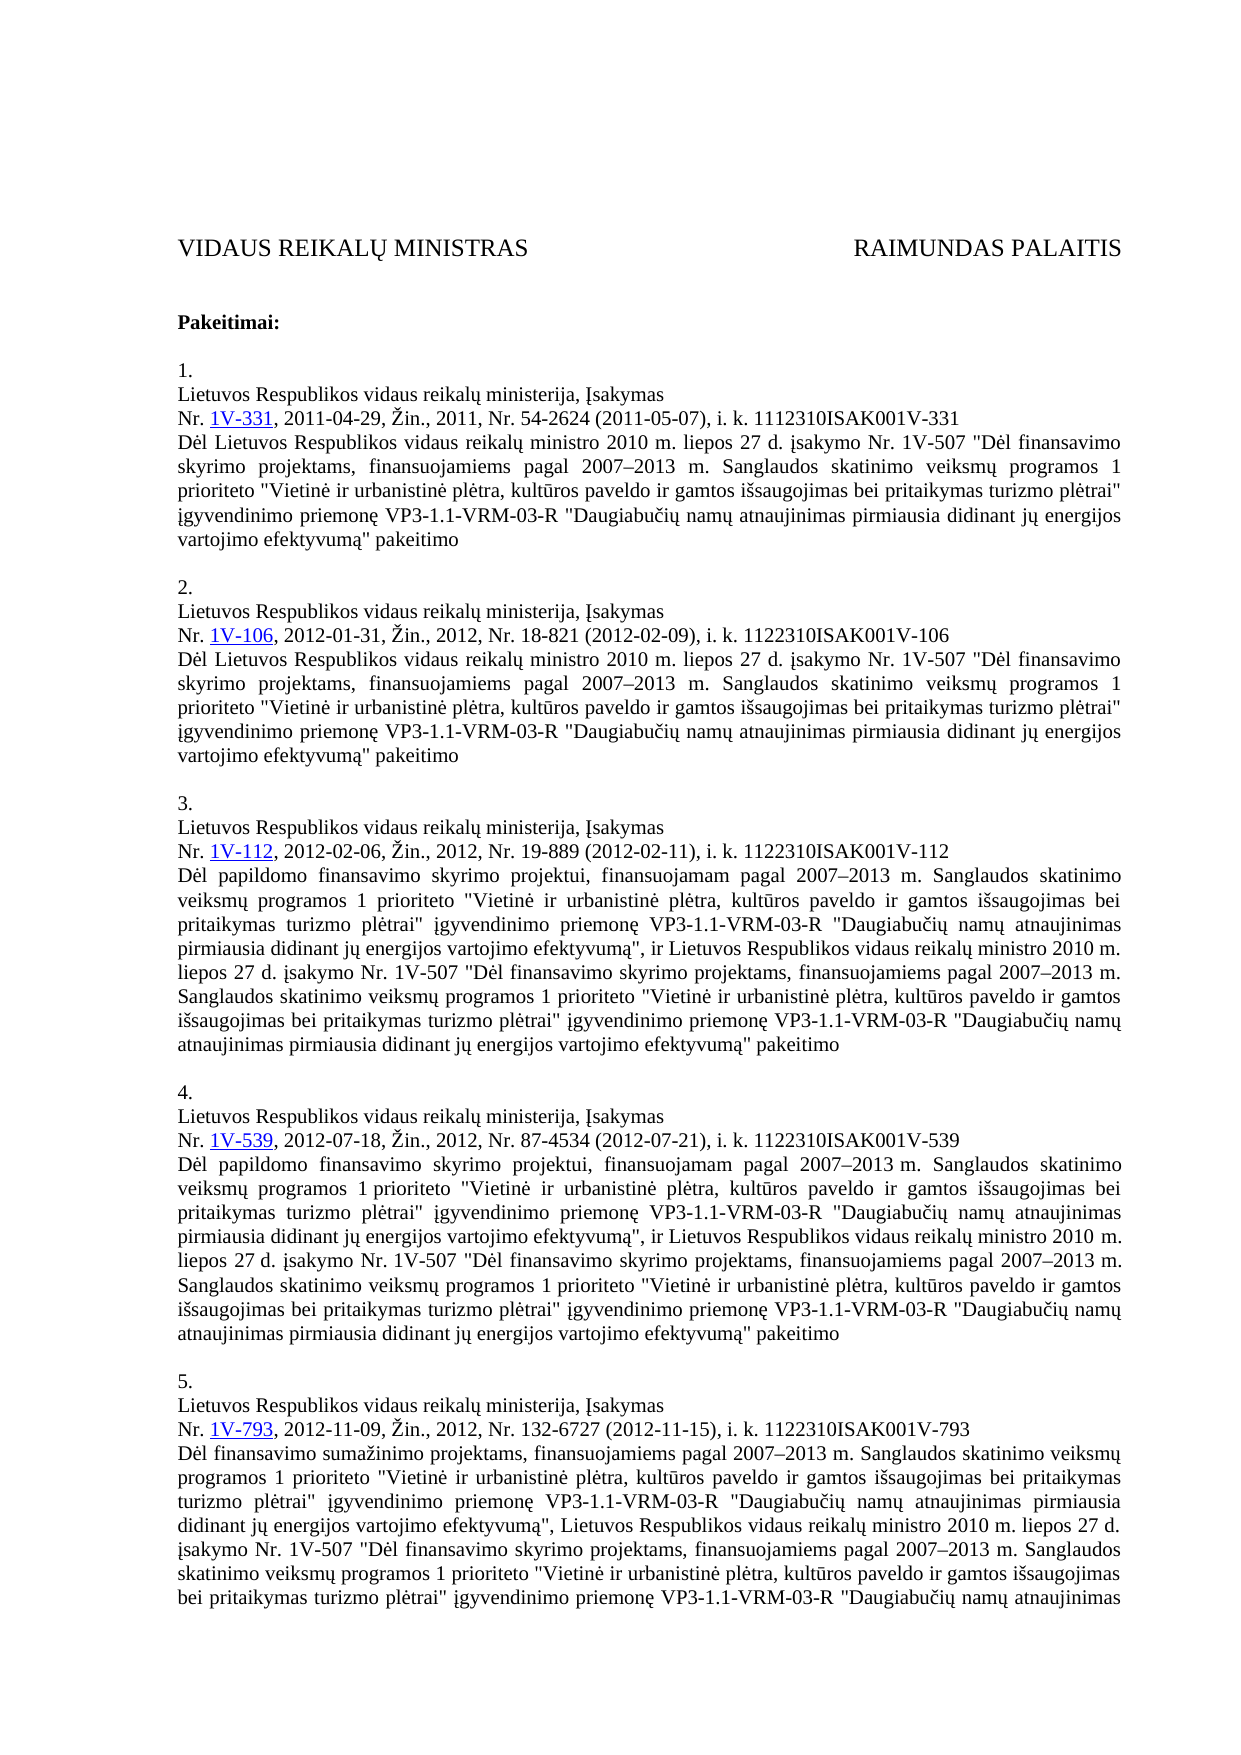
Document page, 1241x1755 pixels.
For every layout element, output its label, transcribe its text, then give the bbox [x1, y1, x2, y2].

text Lietuvos Respublikos vidaus reikalų ministerija, Įsakymas [177, 599, 1122, 623]
text Nr. 1V-793, 2012-11-09, Žin., 2012, Nr. 132-6727 (2012-11-15), i. k. 1122310ISAK001V-793 [177, 1417, 1122, 1441]
text 3. [177, 791, 1122, 815]
text Dėl Lietuvos Respublikos vidaus reikalų ministro 2010 m. liepos 27 d. įsakymo Nr. 1V-507 "Dėl finansavimo skyrimo projektams, finansuojamiems pagal 2007–2013 m. Sanglaudos skatinimo veiksmų programos 1 prioriteto "Vietinė ir urbanistinė plėtra, kultūros paveldo ir gamtos išsaugojimas bei pritaikymas turizmo plėtrai" įgyvendinimo priemonę VP3-1.1-VRM-03-R "Daugiabučių namų atnaujinimas pirmiausia didinant jų energijos vartojimo efektyvumą" pakeitimo [177, 430, 1122, 551]
text 2. [177, 575, 1122, 599]
text Nr. 1V-112, 2012-02-06, Žin., 2012, Nr. 19-889 (2012-02-11), i. k. 1122310ISAK001V-112 [177, 839, 1122, 863]
text 1. [177, 358, 1122, 382]
text Lietuvos Respublikos vidaus reikalų ministerija, Įsakymas [177, 815, 1122, 839]
text 4. [177, 1080, 1122, 1104]
text Dėl Lietuvos Respublikos vidaus reikalų ministro 2010 m. liepos 27 d. įsakymo Nr. 1V-507 "Dėl finansavimo skyrimo projektams, finansuojamiems pagal 2007–2013 m. Sanglaudos skatinimo veiksmų programos 1 prioriteto "Vietinė ir urbanistinė plėtra, kultūros paveldo ir gamtos išsaugojimas bei pritaikymas turizmo plėtrai" įgyvendinimo priemonę VP3-1.1-VRM-03-R "Daugiabučių namų atnaujinimas pirmiausia didinant jų energijos vartojimo efektyvumą" pakeitimo [177, 647, 1122, 767]
text Nr. 1V-539, 2012-07-18, Žin., 2012, Nr. 87-4534 (2012-07-21), i. k. 1122310ISAK001V-539 [177, 1128, 1122, 1152]
text Lietuvos Respublikos vidaus reikalų ministerija, Įsakymas [177, 1393, 1122, 1417]
text Nr. 1V-106, 2012-01-31, Žin., 2012, Nr. 18-821 (2012-02-09), i. k. 1122310ISAK001V-106 [177, 623, 1122, 647]
text Pakeitimai: [177, 310, 1122, 334]
text Dėl finansavimo sumažinimo projektams, finansuojamiems pagal 2007–2013 m. Sanglaudos skatinimo veiksmų programos 1 prioriteto "Vietinė ir urbanistinė plėtra, kultūros paveldo ir gamtos išsaugojimas bei pritaikymas turizmo plėtrai" įgyvendinimo priemonę VP3-1.1-VRM-03-R "Daugiabučių namų atnaujinimas pirmiausia didinant jų energijos vartojimo efektyvumą", Lietuvos Respublikos vidaus reikalų ministro 2010 m. liepos 27 d. įsakymo Nr. 1V-507 "Dėl finansavimo skyrimo projektams, finansuojamiems pagal 2007–2013 m. Sanglaudos skatinimo veiksmų programos 1 prioriteto "Vietinė ir urbanistinė plėtra, kultūros paveldo ir gamtos išsaugojimas bei pritaikymas turizmo plėtrai" įgyvendinimo priemonę VP3-1.1-VRM-03-R "Daugiabučių namų atnaujinimas [177, 1441, 1122, 1609]
text Dėl papildomo finansavimo skyrimo projektui, finansuojamam pagal 2007–2013 m. Sanglaudos skatinimo veiksmų programos 1 prioriteto "Vietinė ir urbanistinė plėtra, kultūros paveldo ir gamtos išsaugojimas bei pritaikymas turizmo plėtrai" įgyvendinimo priemonę VP3-1.1-VRM-03-R "Daugiabučių namų atnaujinimas pirmiausia didinant jų energijos vartojimo efektyvumą", ir Lietuvos Respublikos vidaus reikalų ministro 2010 m. liepos 27 d. įsakymo Nr. 1V-507 "Dėl finansavimo skyrimo projektams, finansuojamiems pagal 2007–2013 m. Sanglaudos skatinimo veiksmų programos 1 prioriteto "Vietinė ir urbanistinė plėtra, kultūros paveldo ir gamtos išsaugojimas bei pritaikymas turizmo plėtrai" įgyvendinimo priemonę VP3-1.1-VRM-03-R "Daugiabučių namų atnaujinimas pirmiausia didinant jų energijos vartojimo efektyvumą" pakeitimo [177, 863, 1122, 1056]
text Nr. 1V-331, 2011-04-29, Žin., 2011, Nr. 54-2624 (2011-05-07), i. k. 1112310ISAK001V-331 [177, 406, 1122, 430]
text 5. [177, 1369, 1122, 1393]
text Dėl papildomo finansavimo skyrimo projektui, finansuojamam pagal 2007–2013 m. Sanglaudos skatinimo veiksmų programos 1 prioriteto "Vietinė ir urbanistinė plėtra, kultūros paveldo ir gamtos išsaugojimas bei pritaikymas turizmo plėtrai" įgyvendinimo priemonę VP3-1.1-VRM-03-R "Daugiabučių namų atnaujinimas pirmiausia didinant jų energijos vartojimo efektyvumą", ir Lietuvos Respublikos vidaus reikalų ministro 2010 m. liepos 27 d. įsakymo Nr. 1V-507 "Dėl finansavimo skyrimo projektams, finansuojamiems pagal 2007–2013 m. Sanglaudos skatinimo veiksmų programos 1 prioriteto "Vietinė ir urbanistinė plėtra, kultūros paveldo ir gamtos išsaugojimas bei pritaikymas turizmo plėtrai" įgyvendinimo priemonę VP3-1.1-VRM-03-R "Daugiabučių namų atnaujinimas pirmiausia didinant jų energijos vartojimo efektyvumą" pakeitimo [177, 1152, 1122, 1345]
text Lietuvos Respublikos vidaus reikalų ministerija, Įsakymas [177, 1104, 1122, 1128]
text Lietuvos Respublikos vidaus reikalų ministerija, Įsakymas [177, 382, 1122, 406]
text Vidaus reikalų ministras Raimundas Palaitis [177, 233, 1122, 262]
